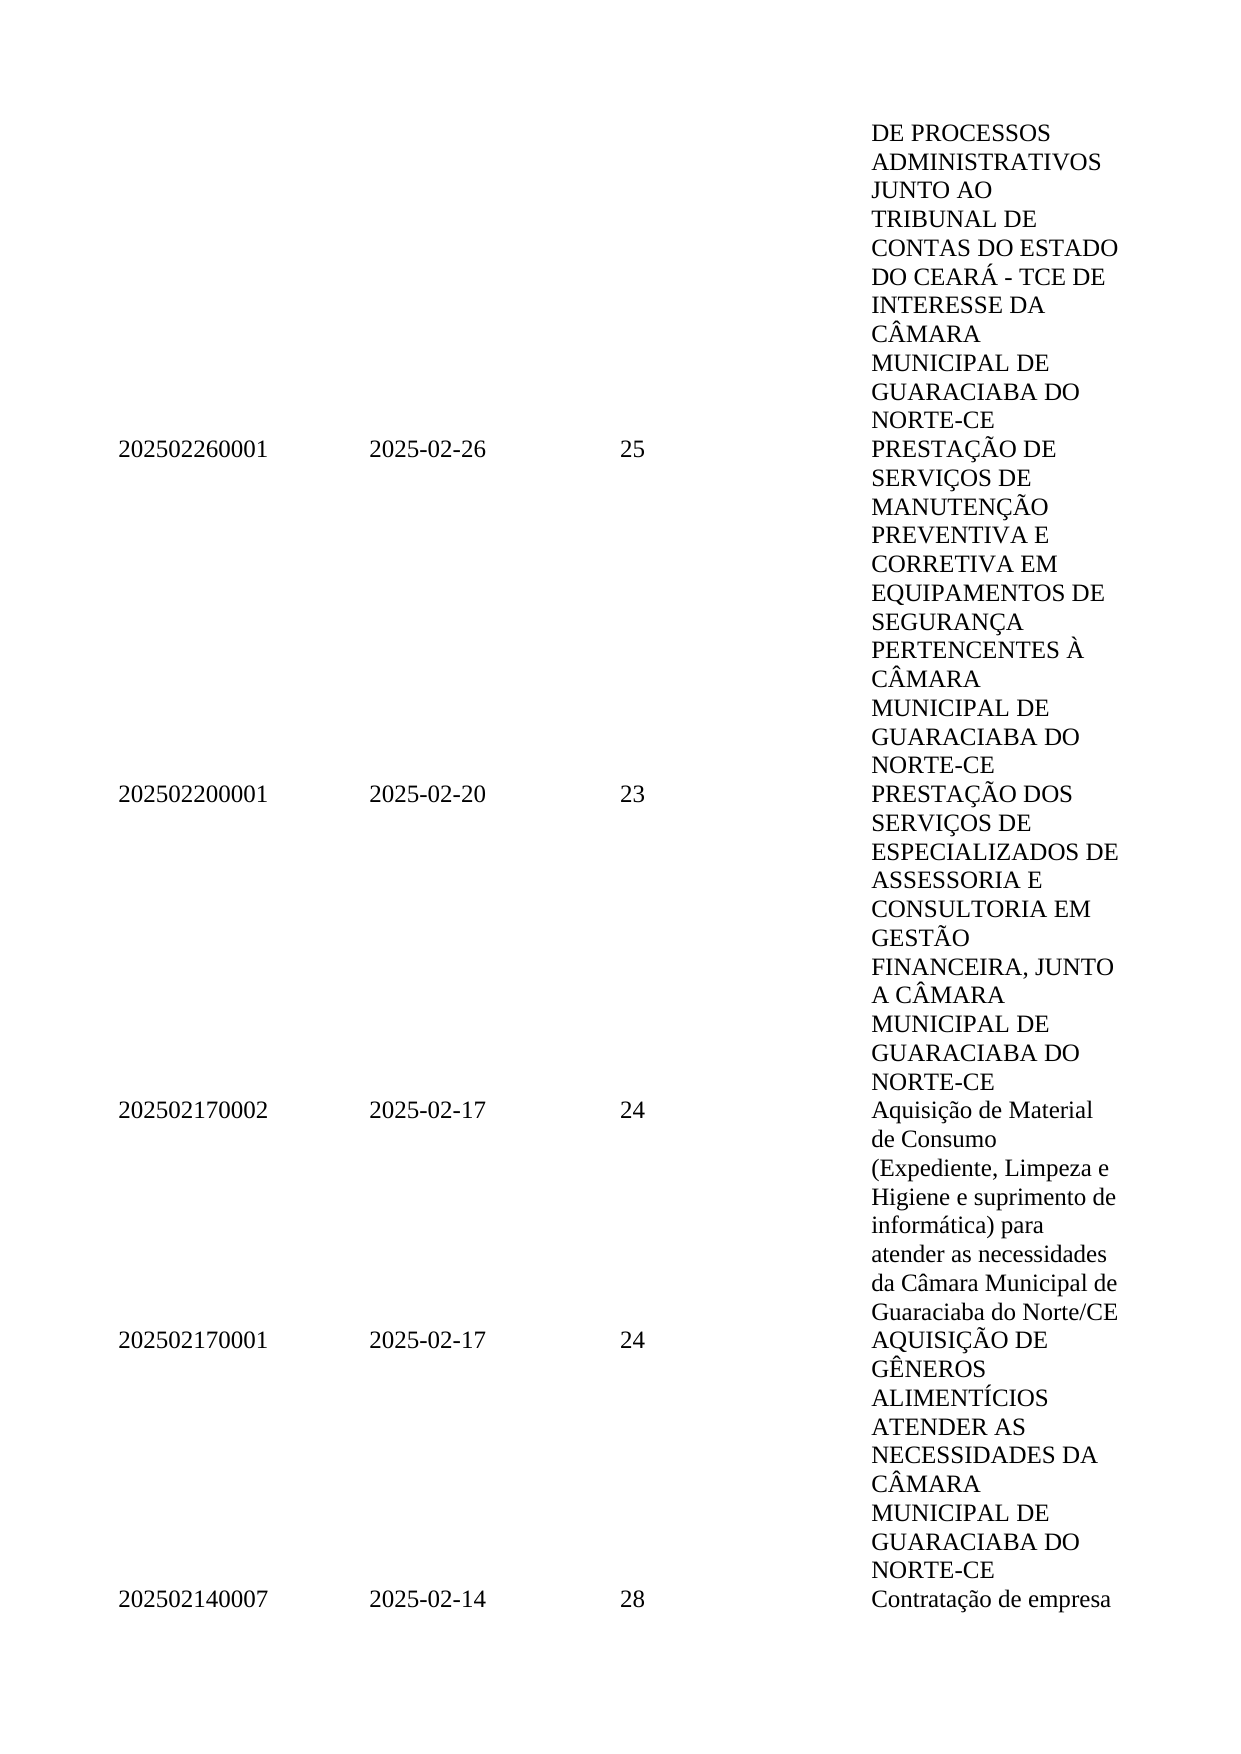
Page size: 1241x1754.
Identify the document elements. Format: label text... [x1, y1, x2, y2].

table_cell 23 [620, 779, 871, 1096]
table_cell 2025-02-17 [369, 1326, 620, 1584]
table_cell [620, 118, 871, 434]
table_cell PRESTAÇÃO DE SERVIÇOS DE MANUTENÇÃO PREVENTIVA E CORRETIVA EM EQUIPAMENTOS DE SEGURANÇA PERTENCENTES À CÂMARA MUNICIPAL DE GUARACIABA DO NORTE-CE [871, 434, 1122, 779]
table_cell 2025-02-17 [369, 1096, 620, 1326]
table_cell 202502260001 [118, 434, 369, 779]
table_cell 202502170001 [118, 1326, 369, 1584]
table_cell AQUISIÇÃO DE GÊNEROS ALIMENTÍCIOS ATENDER AS NECESSIDADES DA CÂMARA MUNICIPAL DE GUARACIABA DO NORTE-CE [871, 1326, 1122, 1584]
table_cell 2025-02-26 [369, 434, 620, 779]
table_cell 202502140007 [118, 1584, 369, 1613]
table_cell 202502200001 [118, 779, 369, 1096]
table_cell 28 [620, 1584, 871, 1613]
table_cell 24 [620, 1326, 871, 1584]
table_cell 2025-02-14 [369, 1584, 620, 1613]
table_cell [369, 118, 620, 434]
table_cell Contratação de empresa [871, 1584, 1122, 1613]
table_cell [118, 118, 369, 434]
table_cell 24 [620, 1096, 871, 1326]
table_cell 202502170002 [118, 1096, 369, 1326]
table_cell 2025-02-20 [369, 779, 620, 1096]
table_cell 25 [620, 434, 871, 779]
table_cell PRESTAÇÃO DOS SERVIÇOS DE ESPECIALIZADOS DE ASSESSORIA E CONSULTORIA EM GESTÃO FINANCEIRA, JUNTO A CÂMARA MUNICIPAL DE GUARACIABA DO NORTE-CE [871, 779, 1122, 1096]
table_cell DE PROCESSOS ADMINISTRATIVOS JUNTO AO TRIBUNAL DE CONTAS DO ESTADO DO CEARÁ - TCE DE INTERESSE DA CÂMARA MUNICIPAL DE GUARACIABA DO NORTE-CE [871, 118, 1122, 434]
table_cell Aquisição de Material de Consumo (Expediente, Limpeza e Higiene e suprimento de informática) para atender as necessidades da Câmara Municipal de Guaraciaba do Norte/CE [871, 1096, 1122, 1326]
